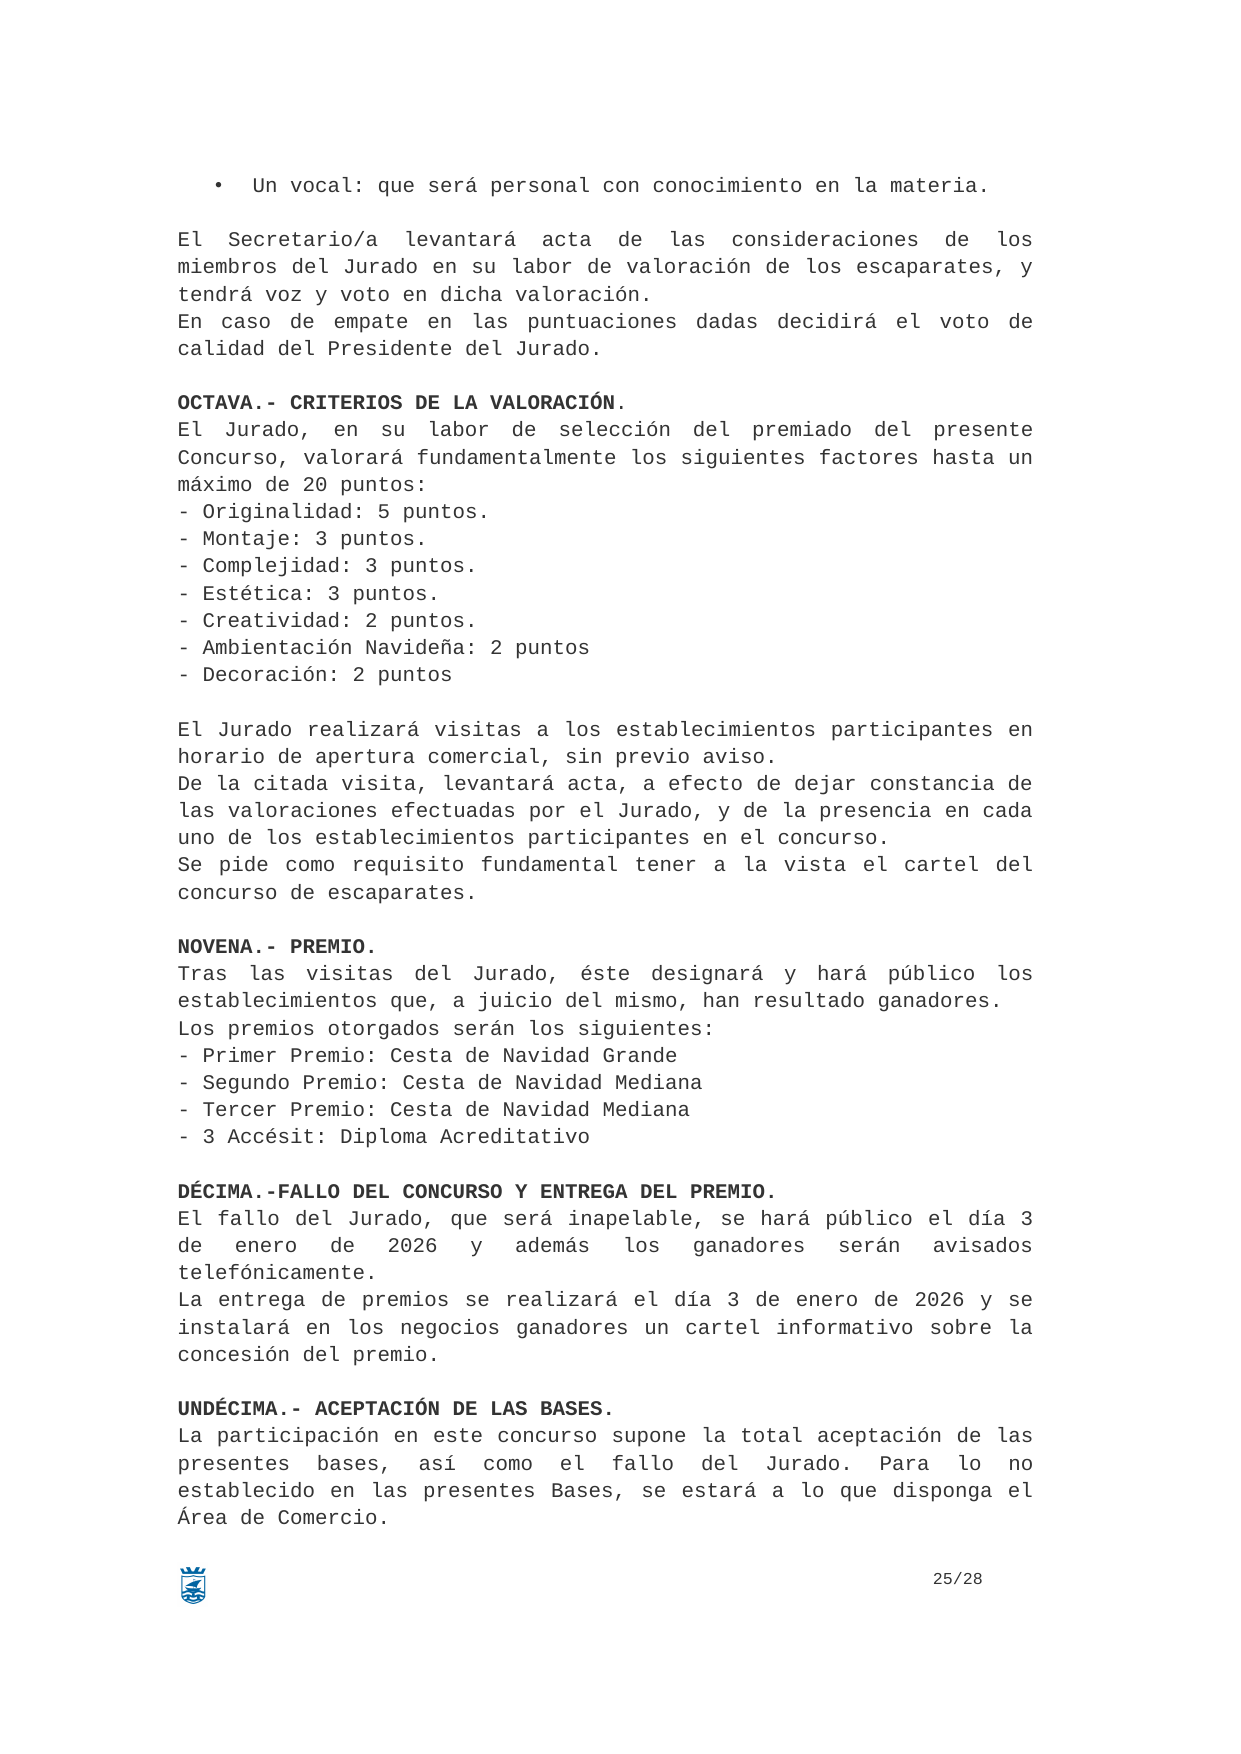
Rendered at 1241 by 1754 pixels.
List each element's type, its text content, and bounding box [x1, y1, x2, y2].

text En caso de empate en las puntuaciones dadas decidirá el voto de calidad del Presidente del Jurado. [177, 311, 1033, 362]
text El Jurado realizará visitas a los establecimientos participantes en horario de apertura comercial, sin previo aviso. [177, 718, 1033, 769]
text La entrega de premios se realizará el día 3 de enero de 2026 y se instalará en los negocios ganadores un cartel informativo sobre la concesión del premio. [177, 1289, 1033, 1367]
text UNDÉCIMA.- ACEPTACIÓN DE LAS BASES. [177, 1398, 1033, 1422]
text - Ambientación Navideña: 2 puntos [177, 637, 1033, 661]
text - Montaje: 3 puntos. [177, 528, 1033, 552]
text El Jurado, en su labor de selección del premiado del presente Concurso, valorará fundamentalmente los siguientes factores hasta un máximo de 20 puntos: [177, 419, 1033, 497]
text Tras las visitas del Jurado, éste designará y hará público los establecimientos que, a juicio del mismo, han resultado ganadores. [177, 963, 1033, 1014]
text - Primer Premio: Cesta de Navidad Grande [177, 1045, 1033, 1068]
text - 3 Accésit: Diploma Acreditativo [177, 1126, 1033, 1150]
list Un vocal: que será personal con conocimiento en la materia. [215, 175, 1033, 198]
text - Complejidad: 3 puntos. [177, 555, 1033, 579]
picture [177, 1562, 208, 1607]
text El Secretario/a levantará acta de las consideraciones de los miembros del Jurado en su labor de valoración de los escaparates, y tendrá voz y voto en dicha valoración. [177, 229, 1033, 307]
text NOVENA.- PREMIO. [177, 936, 1033, 960]
text - Decoración: 2 puntos [177, 664, 1033, 688]
text OCTAVA.- CRITERIOS DE LA VALORACIÓN. [177, 392, 1033, 416]
text De la citada visita, levantará acta, a efecto de dejar constancia de las valoraciones efectuadas por el Jurado, y de la presencia en cada uno de los establecimientos participantes en el concurso. [177, 773, 1033, 851]
text - Estética: 3 puntos. [177, 583, 1033, 606]
text - Segundo Premio: Cesta de Navidad Mediana [177, 1072, 1033, 1096]
text - Creatividad: 2 puntos. [177, 610, 1033, 633]
text Los premios otorgados serán los siguientes: [177, 1018, 1033, 1041]
text DÉCIMA.-FALLO DEL CONCURSO Y ENTREGA DEL PREMIO. [177, 1181, 1033, 1204]
text - Tercer Premio: Cesta de Navidad Mediana [177, 1099, 1033, 1123]
text El fallo del Jurado, que será inapelable, se hará público el día 3 de enero de 2026 y además los ganadores serán avisados telefónicamente. [177, 1208, 1033, 1286]
text La participación en este concurso supone la total aceptación de las presentes bases, así como el fallo del Jurado. Para lo no establecido en las presentes Bases, se estará a lo que disponga el Área de Comercio. [177, 1425, 1033, 1531]
text - Originalidad: 5 puntos. [177, 501, 1033, 525]
text Se pide como requisito fundamental tener a la vista el cartel del concurso de escaparates. [177, 854, 1033, 905]
